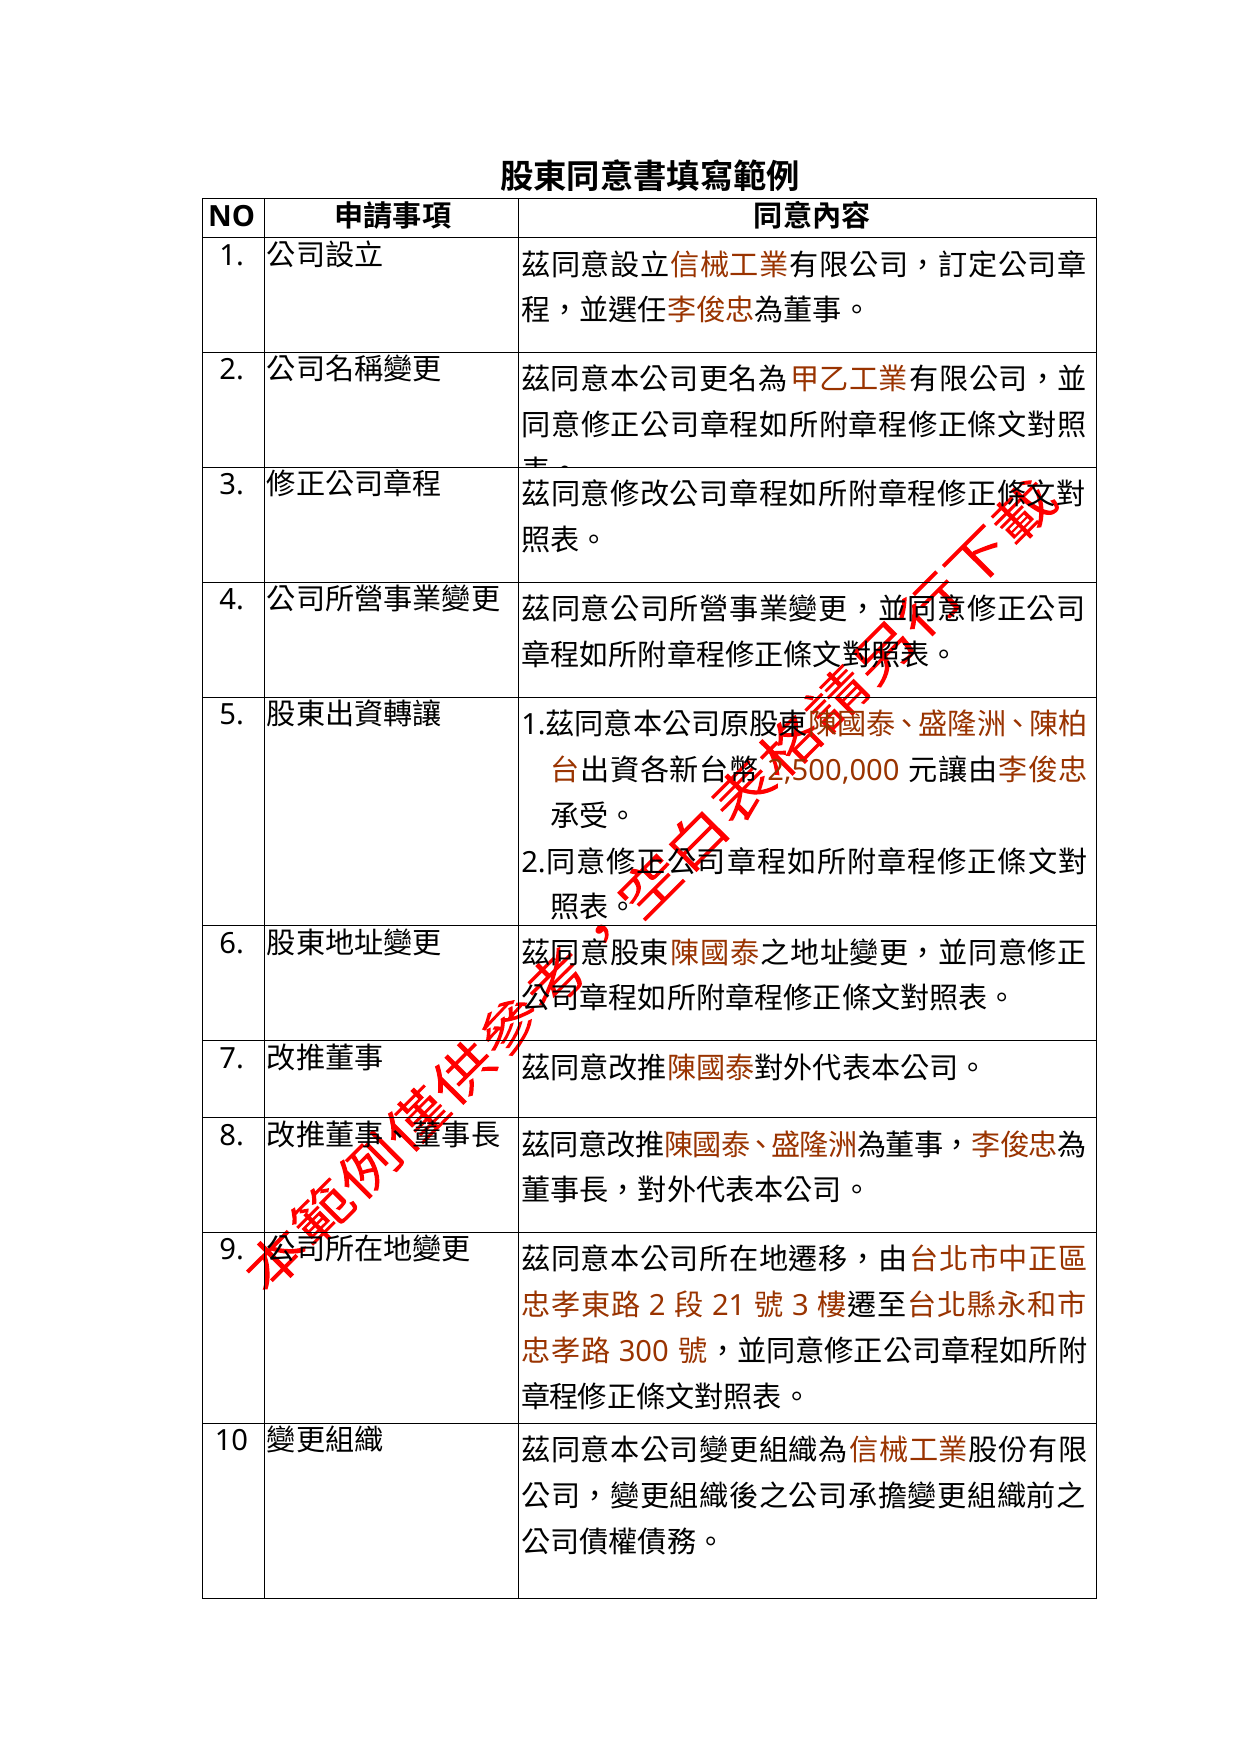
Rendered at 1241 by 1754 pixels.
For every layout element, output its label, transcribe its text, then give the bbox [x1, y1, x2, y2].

table_cell 茲同意改推陳國泰對外代表本公司。 [519, 1041, 1096, 1117]
table_cell 9. [203, 1233, 264, 1423]
table_cell 改推董事 [265, 1041, 518, 1117]
table_cell 茲同意本公司變更組織為信械工業股份有限公司，變更組織後之公司承擔變更組織前之公司債權債務。 [519, 1424, 1096, 1597]
table_cell 變更組織 [265, 1424, 518, 1597]
table_cell 修正公司章程 [265, 468, 518, 582]
table_cell 8. [203, 1118, 264, 1232]
table_cell 股東地址變更 [265, 926, 518, 1040]
table_header 申請事項 [265, 199, 518, 237]
table_cell 茲同意本公司更名為甲乙工業有限公司，並同意修正公司章程如所附章程修正條文對照表。 [519, 353, 1096, 467]
table_cell 5. [203, 698, 264, 925]
table_cell 公司所在地變更 [265, 1233, 518, 1423]
table_cell 4. [203, 583, 264, 697]
table_cell 1. [203, 238, 264, 352]
table_cell 10 [203, 1424, 264, 1597]
table_header 同意內容 [519, 199, 1096, 237]
table_cell 7. [203, 1041, 264, 1117]
table_cell 茲同意修改公司章程如所附章程修正條文對照表。 [519, 468, 1096, 582]
table_cell 茲同意改推陳國泰、盛隆洲為董事，李俊忠為董事長，對外代表本公司。 [519, 1118, 1096, 1232]
table_cell 改推董事、董事長 [265, 1118, 518, 1232]
table_cell 1.茲同意本公司原股東陳國泰、盛隆洲、陳柏台出資各新台幣 2,500,000 元讓由李俊忠承受。 2.同意修正公司章程如所附章程修正條文對照表。 [519, 698, 1096, 925]
table_cell 公司設立 [265, 238, 518, 352]
table_header NO [203, 199, 264, 237]
table_cell 股東出資轉讓 [265, 698, 518, 925]
table_cell 茲同意公司所營事業變更，並同意修正公司章程如所附章程修正條文對照表。 [519, 583, 1096, 697]
table_cell 3. [203, 468, 264, 582]
table_cell 6. [203, 926, 264, 1040]
table_cell 茲同意本公司所在地遷移，由台北市中正區忠孝東路 2 段 21 號 3 樓遷至台北縣永和市忠孝路 300 號，並同意修正公司章程如所附章程修正條文對照表。 [519, 1233, 1096, 1423]
table_cell 公司名稱變更 [265, 353, 518, 467]
table_cell 茲同意設立信械工業有限公司，訂定公司章程，並選任李俊忠為董事。 [519, 238, 1096, 352]
table_cell 公司所營事業變更 [265, 583, 518, 697]
table_cell 茲同意股東陳國泰之地址變更，並同意修正公司章程如所附章程修正條文對照表。 [519, 926, 1096, 1040]
table_cell 2. [203, 353, 264, 467]
text 股東同意書填寫範例 [177, 150, 1122, 198]
